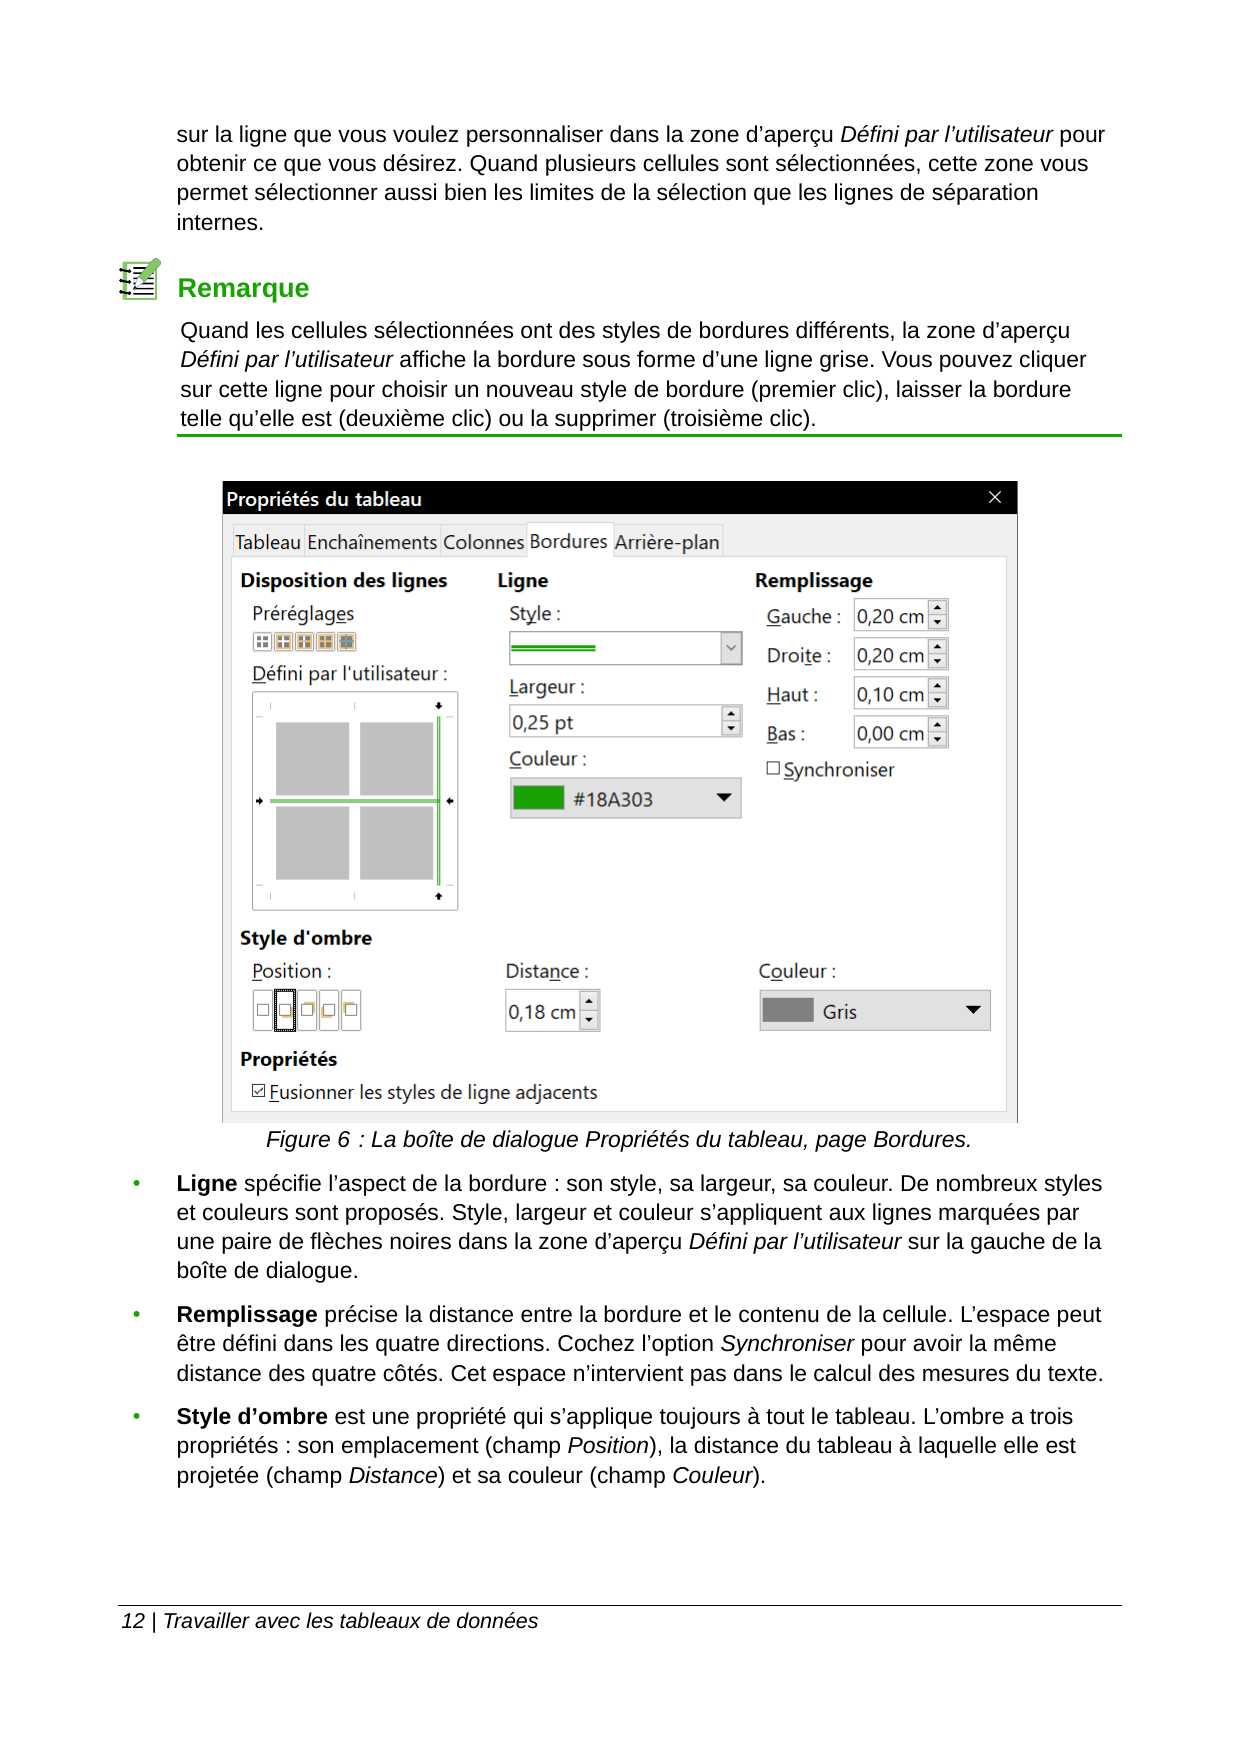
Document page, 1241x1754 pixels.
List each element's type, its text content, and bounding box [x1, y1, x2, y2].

picture [222, 481, 1018, 1123]
text Figure 6 : La boîte de dialogue Propriétés du tableau, page Bordures. [118, 1123, 1122, 1152]
text Quand les cellules sélectionnées ont des styles de bordures différents, la zone d’aperçu Défini par l’utilisateur affiche la bordure sous forme d’une ligne grise. Vous pouvez cliquer sur cette ligne pour choisir un nouveau style de bordure (premier clic), laisser la bordure telle qu’elle est (deuxième clic) ou la supprimer (troisième clic). [177, 311, 1122, 434]
list Remplissage précise la distance entre la bordure et le contenu de la cellule. L’espace peut être défini dans les quatre directions. Cochez l’option Synchroniser pour avoir la même distance des quatre côtés. Cet espace n’intervient pas dans le calcul des mesures du texte. [133, 1298, 1122, 1386]
list Style d’ombre est une propriété qui s’applique toujours à tout le tableau. L’ombre a trois propriétés : son emplacement (champ Position), la distance du tableau à laquelle elle est projetée (champ Distance) et sa couleur (champ Couleur). [133, 1401, 1122, 1488]
list Remarque [118, 257, 1122, 303]
list sur la ligne que vous voulez personnaliser dans la zone d’aperçu Défini par l’utilisateur pour obtenir ce que vous désirez. Quand plusieurs cellules sont sélectionnées, cette zone vous permet sélectionner aussi bien les limites de la sélection que les lignes de séparation internes. [133, 118, 1122, 235]
list Ligne spécifie l’aspect de la bordure : son style, sa largeur, sa couleur. De nombreux styles et couleurs sont proposés. Style, largeur et couleur s’appliquent aux lignes marquées par une paire de flèches noires dans la zone d’aperçu Défini par l’utilisateur sur la gauche de la boîte de dialogue. [133, 1167, 1122, 1284]
